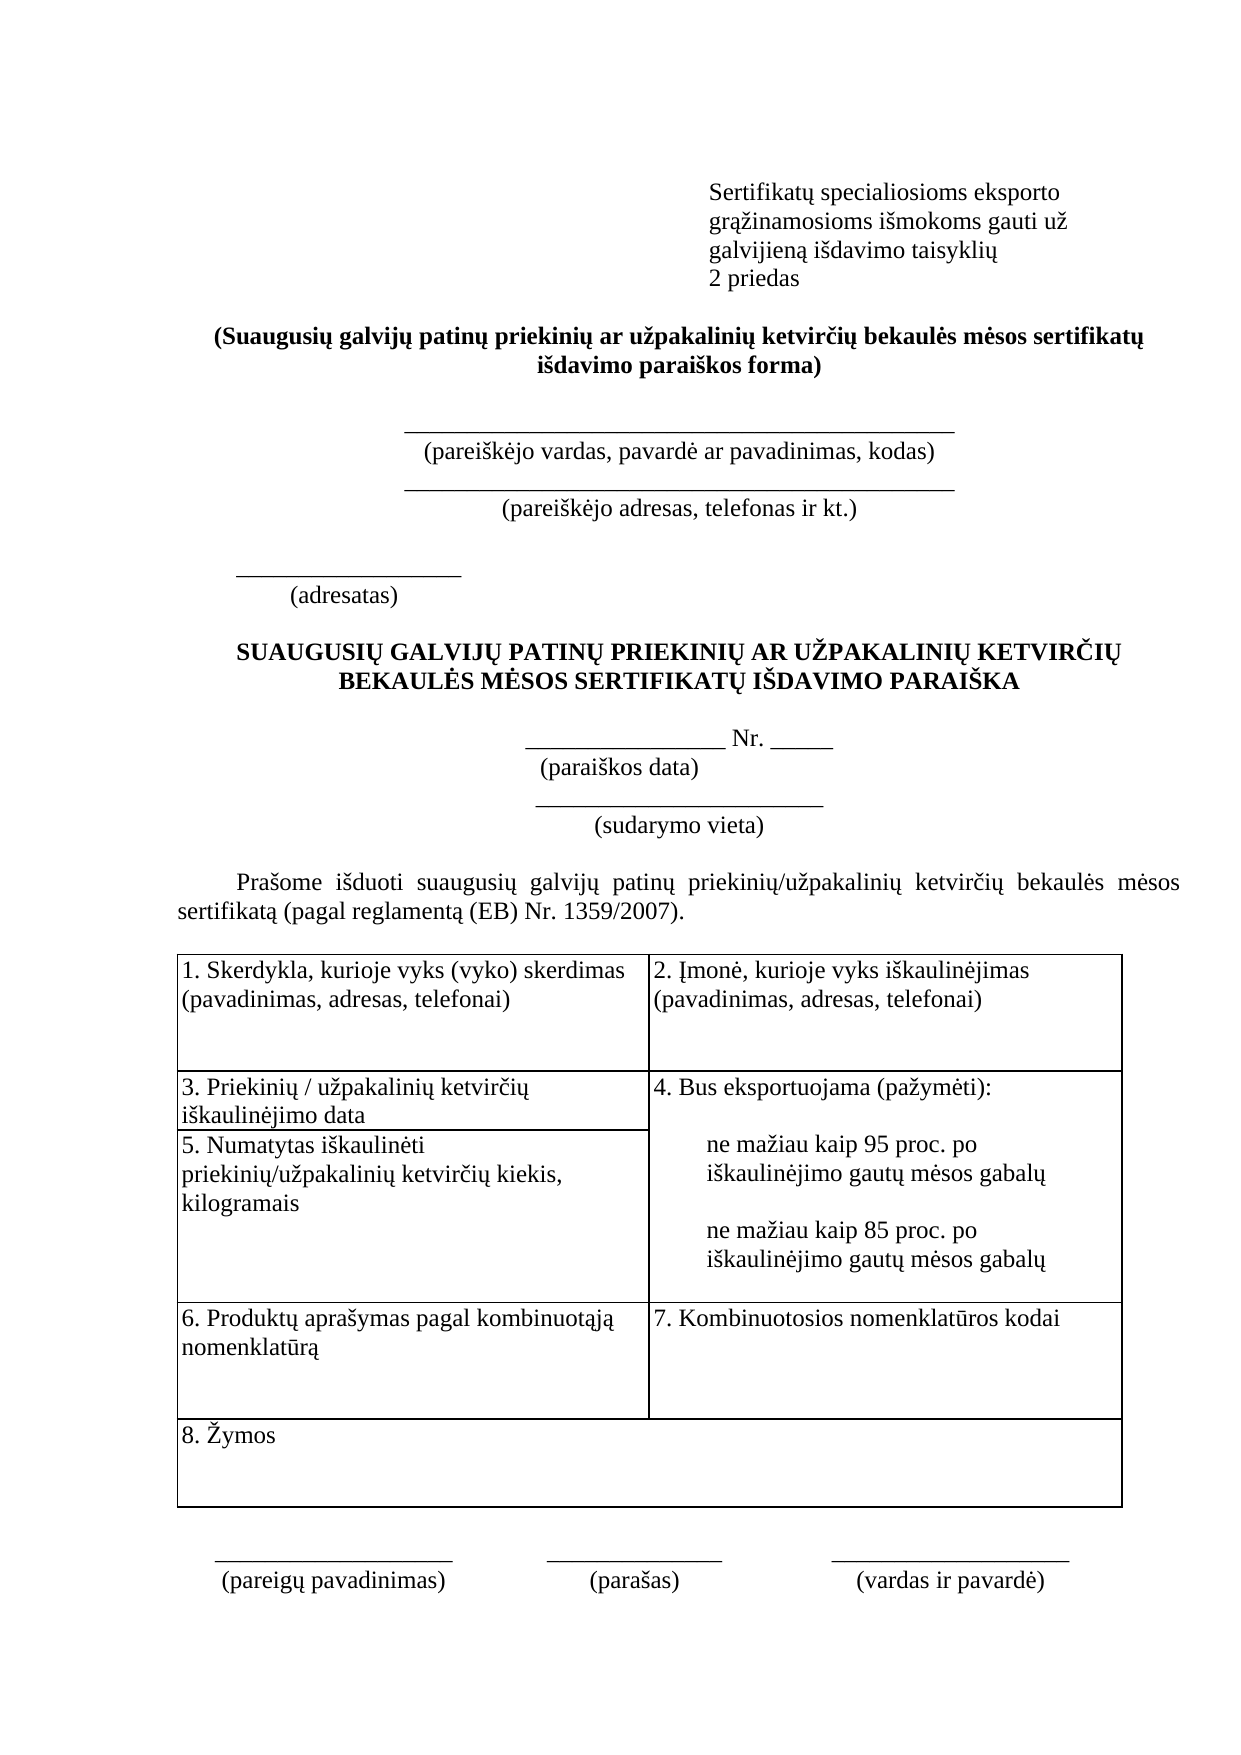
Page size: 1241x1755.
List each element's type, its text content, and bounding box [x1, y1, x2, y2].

text (pareiškėjo adresas, telefonas ir kt.) [177, 493, 1181, 522]
text ____________________________________________ [177, 407, 1181, 436]
text (adresatas) [177, 580, 1181, 608]
table_cell 6. Produktų aprašymas pagal kombinuotąją nomenklatūrą [178, 1303, 648, 1418]
table_header ___________________ (vardas ir pavardė) [779, 1536, 1122, 1594]
text Prašome išduoti suaugusių galvijų patinų priekinių/užpakalinių ketvirčių bekaulės mėsos sertifikatą (pagal reglamentą (EB) Nr. 1359/2007). [177, 867, 1181, 925]
text (paraiškos data) [177, 752, 1181, 781]
table_header ___________________ (pareigų pavadinimas) [177, 1536, 490, 1594]
text __________________ [177, 551, 1181, 580]
table_header 1. Skerdykla, kurioje vyks (vyko) skerdimas (pavadinimas, adresas, telefonai) [178, 955, 648, 1070]
text (Suaugusių galvijų patinų priekinių ar užpakalinių ketvirčių bekaulės mėsos sertifikatų išdavimo paraiškos forma) [177, 321, 1181, 378]
table_cell 4. Bus eksportuojama (pažymėti): ne mažiau kaip 95 proc. po iškaulinėjimo gautų mėsos gabalų ne mažiau kaip 85 proc. po iškaulinėjimo gautų mėsos gabalų [650, 1072, 1121, 1302]
text galvijieną išdavimo taisyklių [177, 235, 1181, 263]
text ____________________________________________ [177, 465, 1181, 493]
text grąžinamosioms išmokoms gauti už [177, 206, 1181, 235]
text SUAUGUSIŲ GALVIJŲ PATINŲ PRIEKINIŲ AR UŽPAKALINIŲ KETVIRČIŲ BEKAULĖS MĖSOS SERTIFIKATŲ IŠDAVIMO PARAIŠKA [177, 637, 1181, 695]
text (pareiškėjo vardas, pavardė ar pavadinimas, kodas) [177, 436, 1181, 465]
text _______________________ [177, 781, 1181, 810]
table_header ______________ (parašas) [490, 1536, 779, 1594]
table_cell 8. Žymos [178, 1420, 1121, 1506]
text Sertifikatų specialiosioms eksporto [177, 177, 1181, 206]
table_cell 3. Priekinių / užpakalinių ketvirčių iškaulinėjimo data [178, 1072, 648, 1129]
table_header 2. Įmonė, kurioje vyks iškaulinėjimas (pavadinimas, adresas, telefonai) [650, 955, 1121, 1070]
table_cell 7. Kombinuotosios nomenklatūros kodai [650, 1303, 1121, 1418]
text 2 priedas [177, 263, 1181, 292]
table_cell 5. Numatytas iškaulinėti priekinių/užpakalinių ketvirčių kiekis, kilogramais [178, 1131, 648, 1302]
text (sudarymo vieta) [177, 810, 1181, 838]
text ________________ Nr. _____ [177, 723, 1181, 752]
